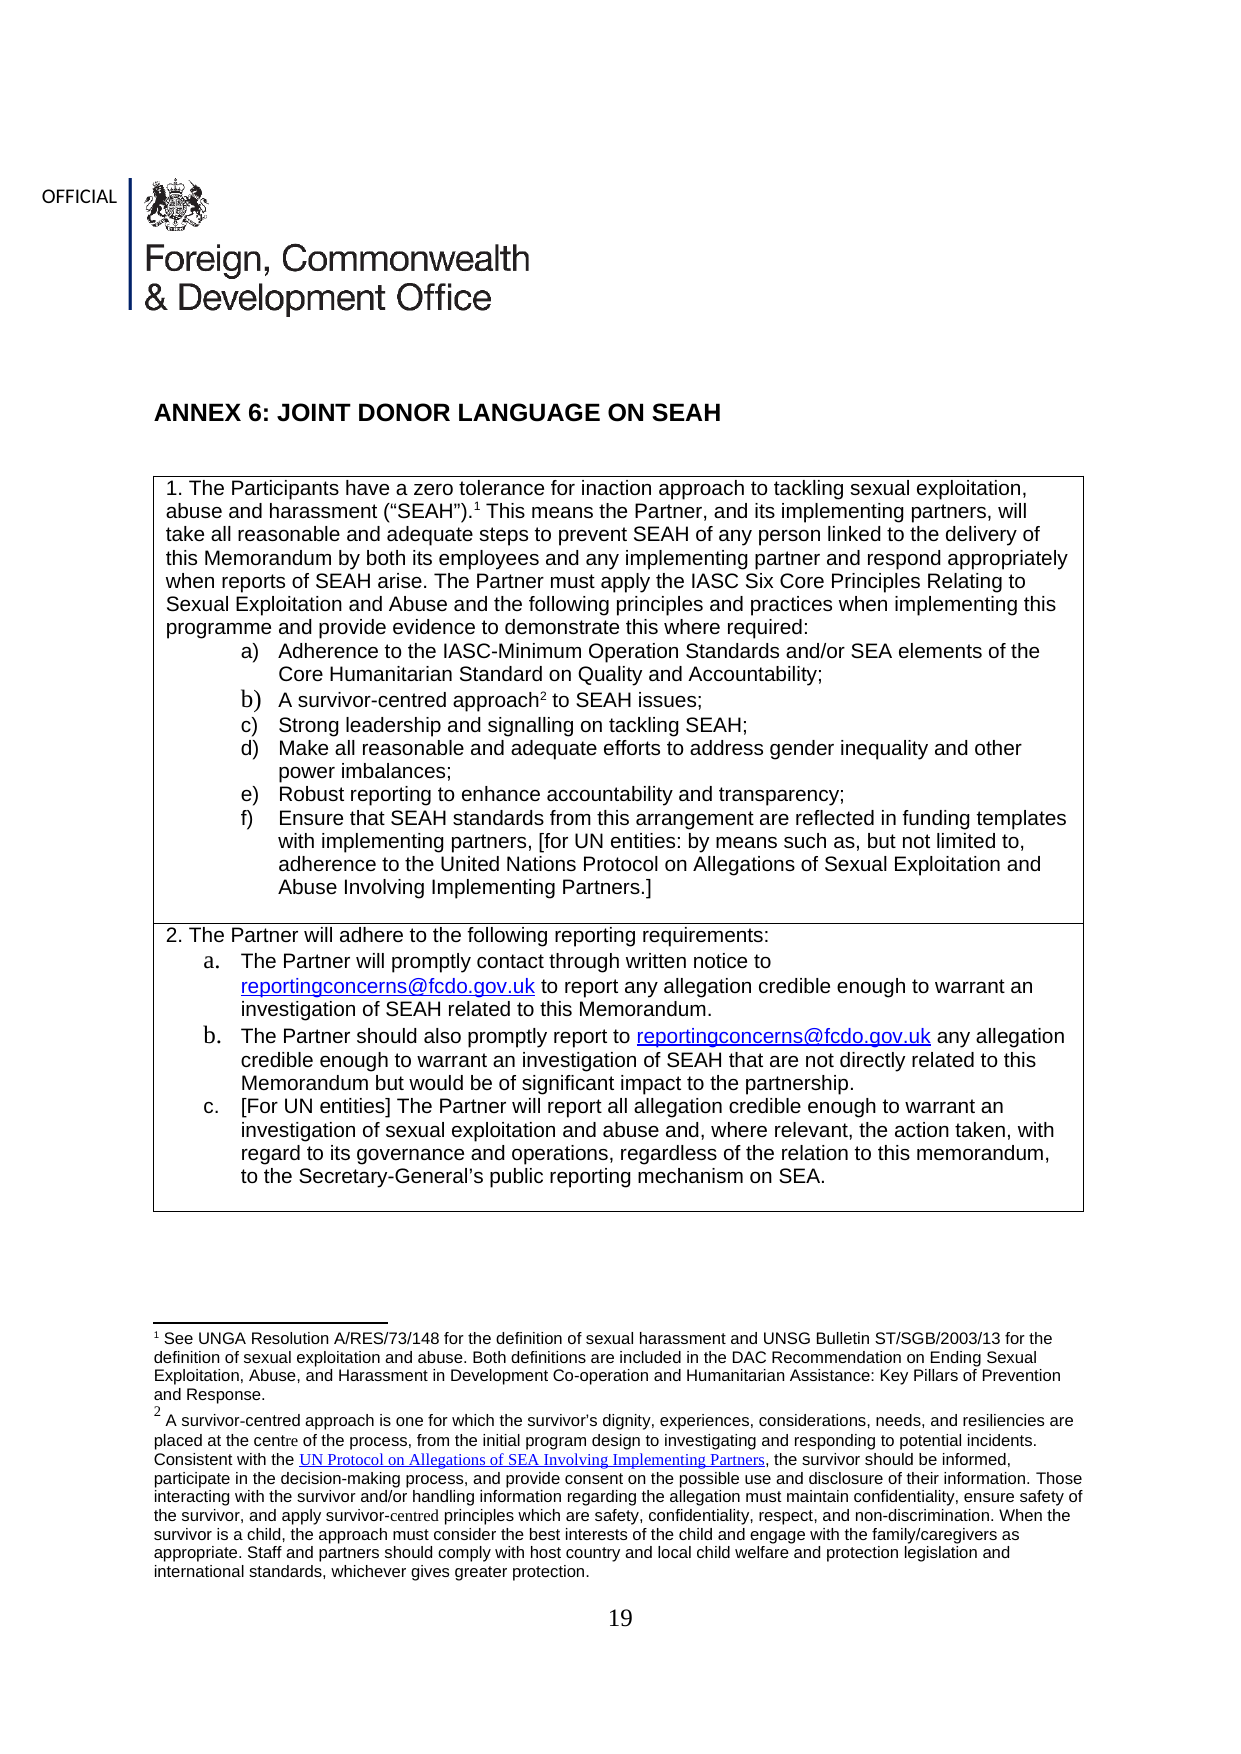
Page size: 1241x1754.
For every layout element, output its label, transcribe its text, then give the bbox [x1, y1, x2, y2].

table_header 1. The Participants have a zero tolerance for inaction approach to tackling sexual exploitation, abuse and harassment (“SEAH”). This means the Partner, and its implementing partners, will take all reasonable and adequate steps to prevent SEAH of any person linked to the delivery of this Memorandum by both its employees and any implementing partner and respond appropriately when reports of SEAH arise. The Partner must apply the IASC Six Core Principles Relating to Sexual Exploitation and Abuse and the following principles and practices when implementing this programme and provide evidence to demonstrate this where required: Adherence to the IASC-Minimum Operation Standards and/or SEA elements of the Core Humanitarian Standard on Quality and Accountability; A survivor-centred approach to SEAH issues; Strong leadership and signalling on tackling SEAH; Make all reasonable and adequate efforts to address gender inequality and other power imbalances; Robust reporting to enhance accountability and transparency; Ensure that SEAH standards from this arrangement are reflected in funding templates with implementing partners, [for UN entities: by means such as, but not limited to, adherence to the United Nations Protocol on Allegations of Sexual Exploitation and Abuse Involving Implementing Partners.] [154, 477, 1083, 922]
table_cell 2. The Partner will adhere to the following reporting requirements: The Partner will promptly contact through written notice to reportingconcerns@fcdo.gov.uk to report any allegation credible enough to warrant an investigation of SEAH related to this Memorandum. The Partner should also promptly report to reportingconcerns@fcdo.gov.uk any allegation credible enough to warrant an investigation of SEAH that are not directly related to this Memorandum but would be of significant impact to the partnership. [For UN entities] The Partner will report all allegation credible enough to warrant an investigation of sexual exploitation and abuse and, where relevant, the action taken, with regard to its governance and operations, regardless of the relation to this memorandum, to the Secretary-General’s public reporting mechanism on SEA. [154, 924, 1083, 1211]
text ANNEX 6: JOINT DONOR LANGUAGE ON SEAH [153, 399, 1087, 427]
picture [128, 178, 530, 317]
